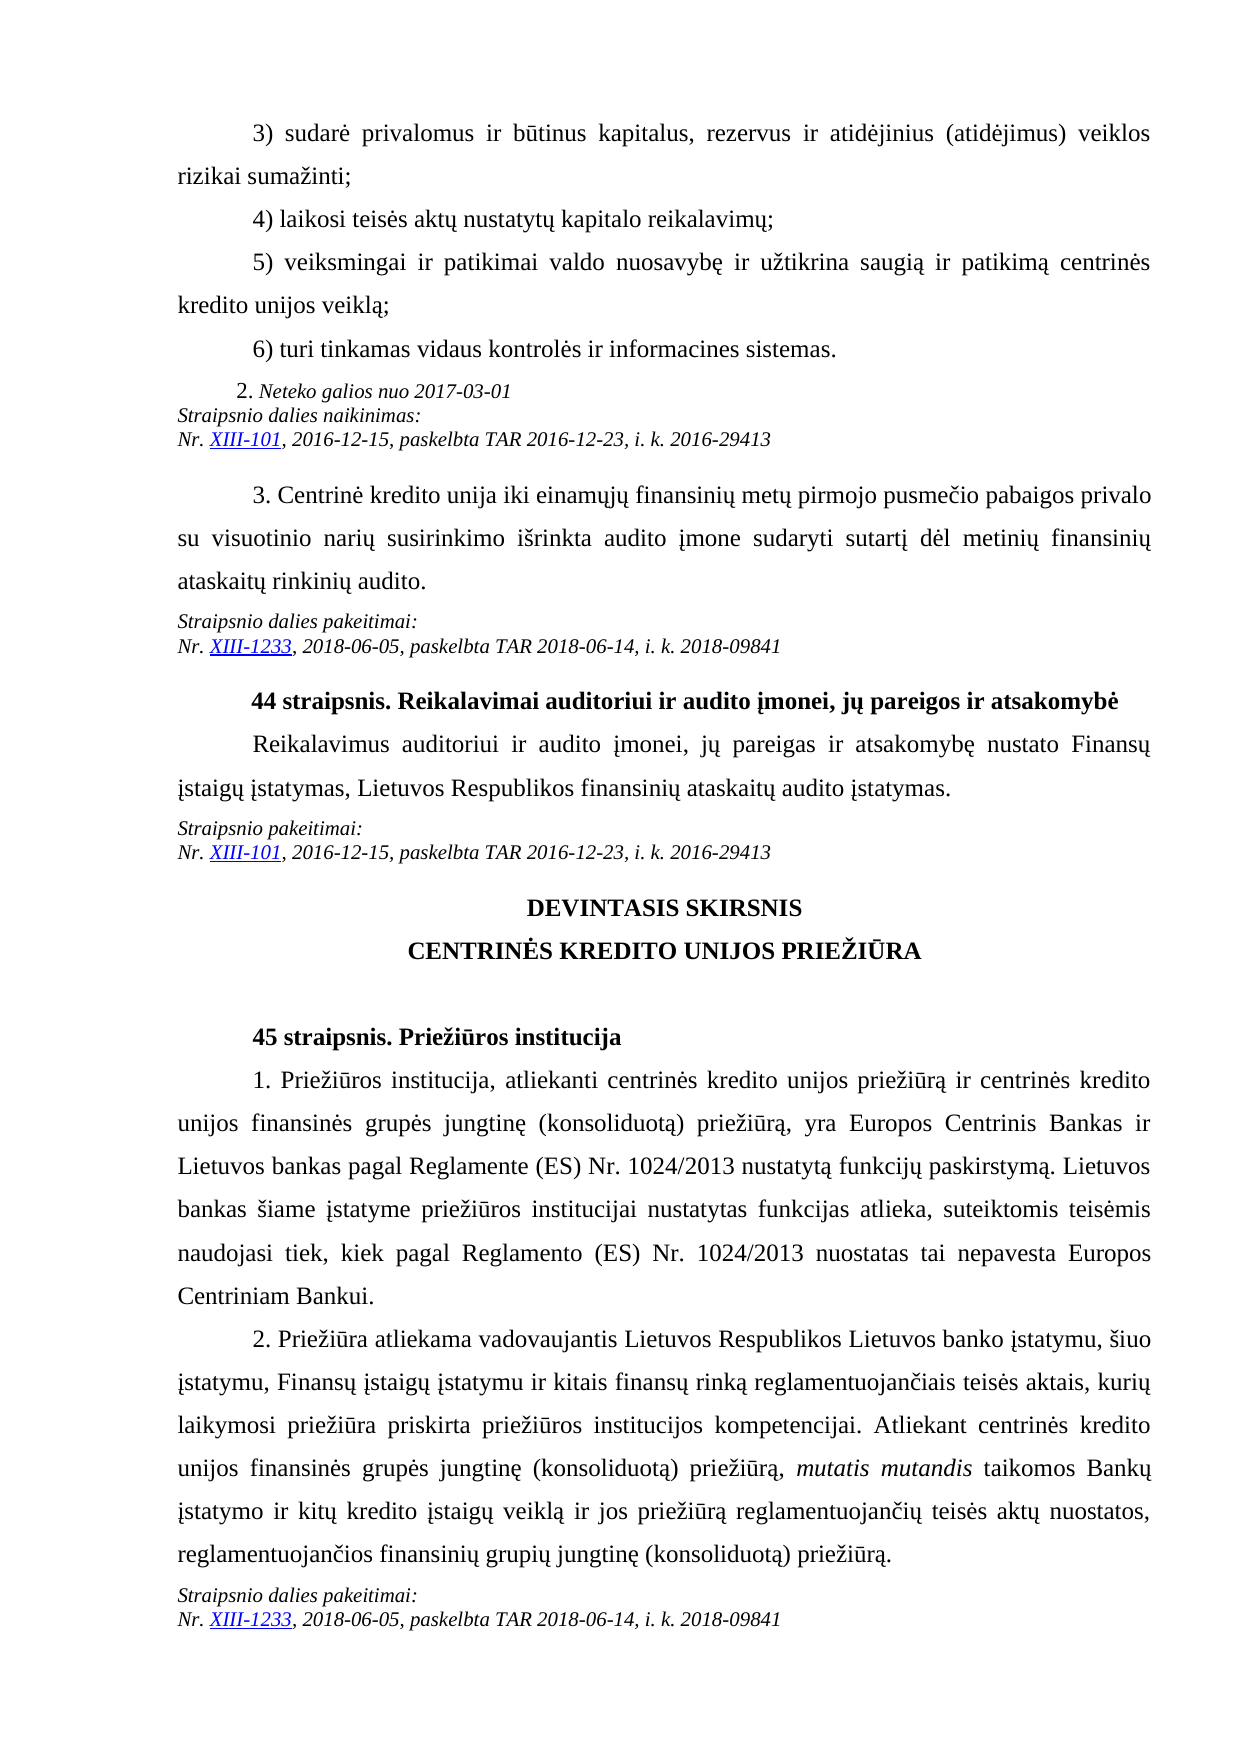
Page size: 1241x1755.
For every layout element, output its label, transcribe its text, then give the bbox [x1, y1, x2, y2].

text 4) laikosi teisės aktų nustatytų kapitalo reikalavimų; [177, 204, 1152, 233]
text 3) sudarė privalomus ir būtinus kapitalus, rezervus ir atidėjinius (atidėjimus) veiklos rizikai sumažinti; [177, 118, 1152, 190]
text Straipsnio dalies naikinimas: [177, 403, 1152, 427]
text 5) veiksmingai ir patikimai valdo nuosavybę ir užtikrina saugią ir patikimą centrinės kredito unijos veiklą; [177, 247, 1152, 319]
text Straipsnio dalies pakeitimai: [177, 1583, 1152, 1607]
text 44 straipsnis. Reikalavimai auditoriui ir audito įmonei, jų pareigos ir atsakomybė [251, 686, 1152, 715]
text Reikalavimus auditoriui ir audito įmonei, jų pareigas ir atsakomybę nustato Finansų įstaigų įstatymas, Lietuvos Respublikos finansinių ataskaitų audito įstatymas. [177, 729, 1152, 801]
text 45 straipsnis. Priežiūros institucija [177, 1022, 1152, 1051]
text 6) turi tinkamas vidaus kontrolės ir informacines sistemas. [177, 334, 1152, 362]
text CENTRINĖS KREDITO UNIJOS PRIEŽIŪRA [177, 936, 1152, 964]
text Straipsnio dalies pakeitimai: [177, 609, 1152, 633]
text Nr. XIII-101, 2016-12-15, paskelbta TAR 2016-12-23, i. k. 2016-29413 [177, 427, 1152, 451]
text DEVINTASIS SKIRSNIS [177, 893, 1152, 921]
text 2. Priežiūra atliekama vadovaujantis Lietuvos Respublikos Lietuvos banko įstatymu, šiuo įstatymu, Finansų įstaigų įstatymu ir kitais finansų rinką reglamentuojančiais teisės aktais, kurių laikymosi priežiūra priskirta priežiūros institucijos kompetencijai. Atliekant centrinės kredito unijos finansinės grupės jungtinę (konsoliduotą) priežiūrą, mutatis mutandis taikomos Bankų įstatymo ir kitų kredito įstaigų veiklą ir jos priežiūrą reglamentuojančių teisės aktų nuostatos, reglamentuojančios finansinių grupių jungtinę (konsoliduotą) priežiūrą. [177, 1324, 1152, 1568]
text Nr. XIII-1233, 2018-06-05, paskelbta TAR 2018-06-14, i. k. 2018-09841 [177, 633, 1152, 658]
text 2. Neteko galios nuo 2017-03-01 [177, 377, 1152, 403]
text 3. Centrinė kredito unija iki einamųjų finansinių metų pirmojo pusmečio pabaigos privalo su visuotinio narių susirinkimo išrinkta audito įmone sudaryti sutartį dėl metinių finansinių ataskaitų rinkinių audito. [177, 480, 1152, 595]
text 1. Priežiūros institucija, atliekanti centrinės kredito unijos priežiūrą ir centrinės kredito unijos finansinės grupės jungtinę (konsoliduotą) priežiūrą, yra Europos Centrinis Bankas ir Lietuvos bankas pagal Reglamente (ES) Nr. 1024/2013 nustatytą funkcijų paskirstymą. Lietuvos bankas šiame įstatyme priežiūros institucijai nustatytas funkcijas atlieka, suteiktomis teisėmis naudojasi tiek, kiek pagal Reglamento (ES) Nr. 1024/2013 nuostatas tai nepavesta Europos Centriniam Bankui. [177, 1065, 1152, 1309]
text Nr. XIII-1233, 2018-06-05, paskelbta TAR 2018-06-14, i. k. 2018-09841 [177, 1607, 1152, 1631]
text Nr. XIII-101, 2016-12-15, paskelbta TAR 2016-12-23, i. k. 2016-29413 [177, 840, 1152, 864]
text Straipsnio pakeitimai: [177, 816, 1152, 840]
